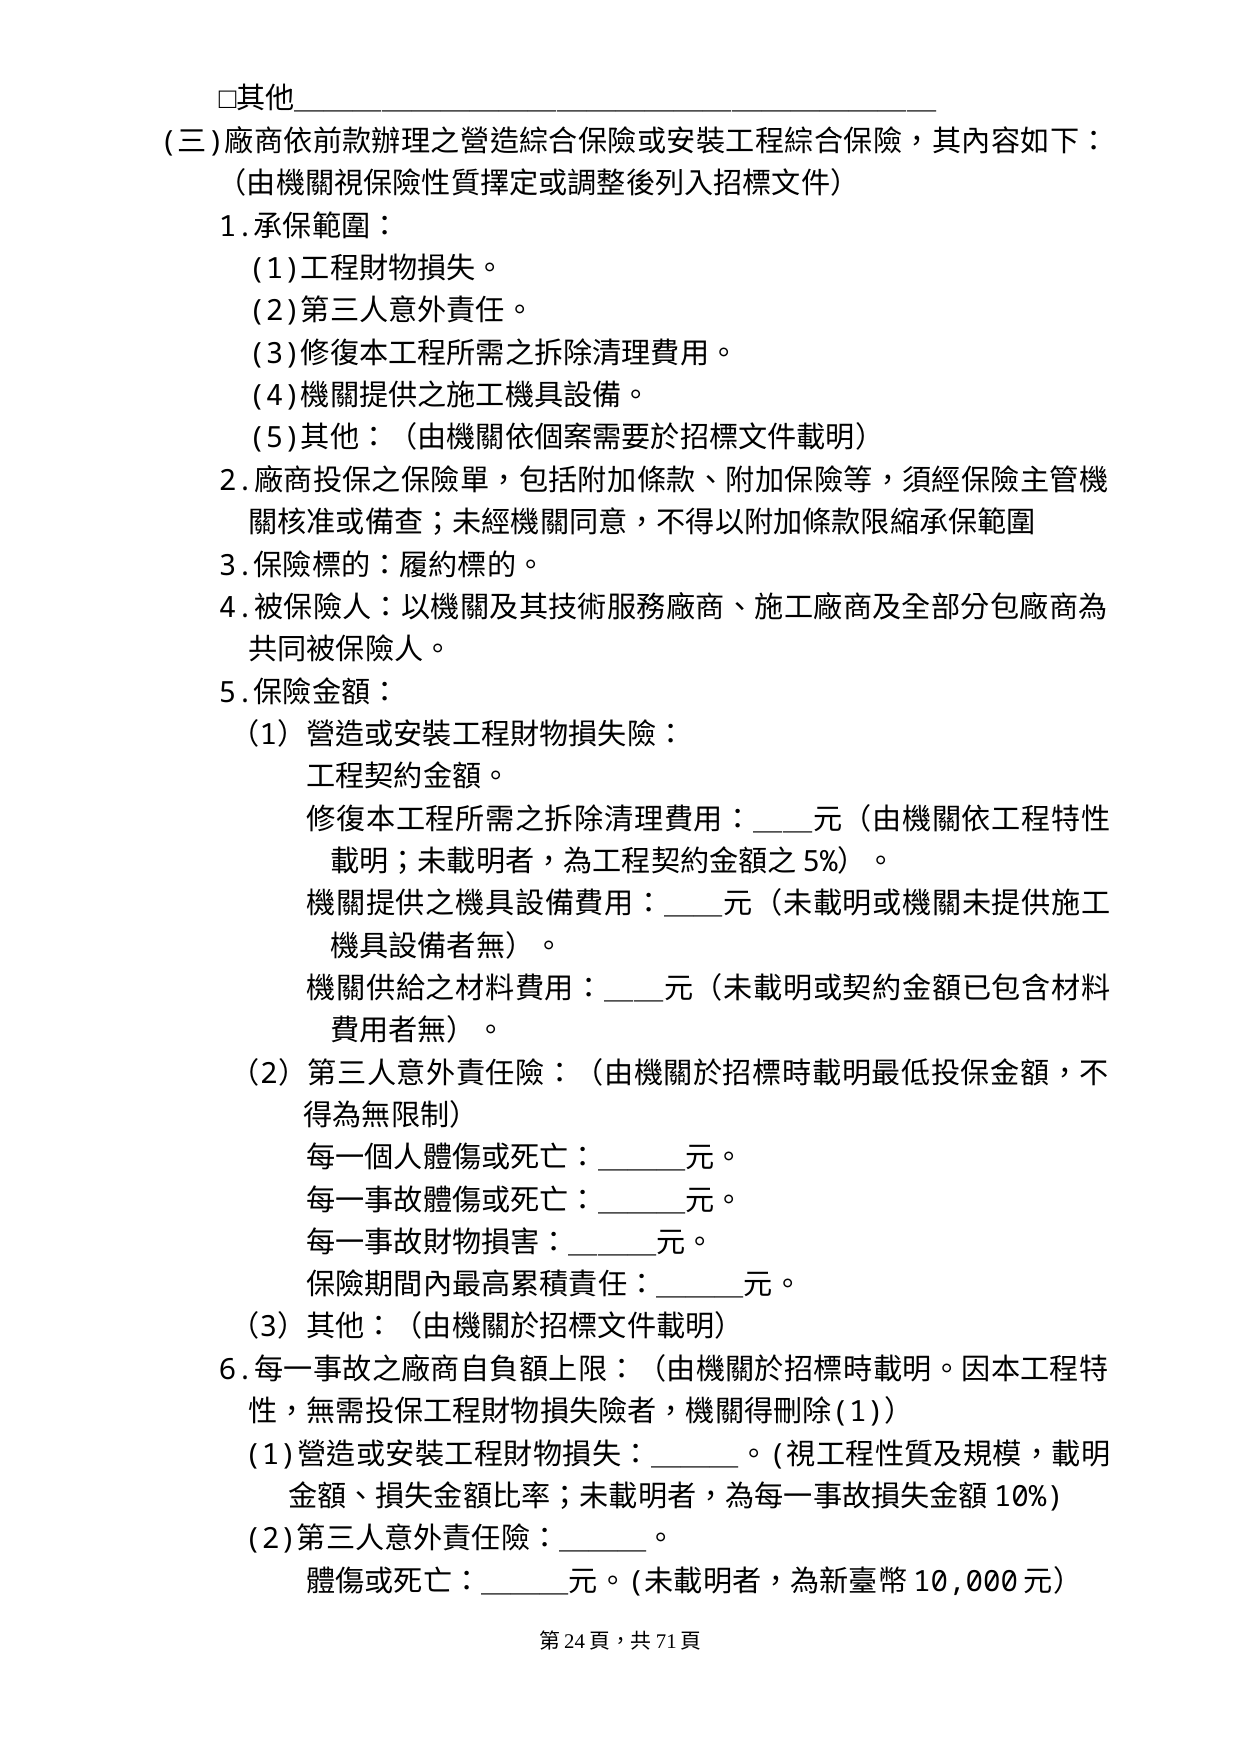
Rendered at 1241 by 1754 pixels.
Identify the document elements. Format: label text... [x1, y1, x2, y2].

text 1.承保範圍： [218, 202, 1110, 244]
text (1)營造或安裝工程財物損失：＿＿＿。(視工程性質及規模，載明金額、損失金額比率；未載明者，為每一事故損失金額10%) [244, 1430, 1110, 1515]
text □其他＿＿＿＿＿＿＿＿＿＿＿＿＿＿＿＿＿＿＿＿＿＿ [217, 75, 1110, 117]
text 每一個人體傷或死亡：＿＿＿元。 [248, 1134, 1110, 1176]
text (4)機關提供之施工機具設備。 [248, 372, 1110, 414]
text 5.保險金額： [218, 668, 1110, 711]
text 保險期間內最高累積責任：＿＿＿元。 [248, 1261, 1110, 1303]
text 2.廠商投保之保險單，包括附加條款、附加保險等，須經保險主管機關核准或備查；未經機關同意，不得以附加條款限縮承保範圍 [218, 456, 1110, 541]
text （1）營造或安裝工程財物損失險： [230, 711, 1110, 753]
text 6.每一事故之廠商自負額上限：（由機關於招標時載明。因本工程特性，無需投保工程財物損失險者，機關得刪除(1)） [218, 1345, 1110, 1430]
text 4.被保險人：以機關及其技術服務廠商、施工廠商及全部分包廠商為共同被保險人。 [218, 583, 1110, 668]
text 3.保險標的：履約標的。 [218, 541, 1110, 583]
text (2)第三人意外責任險：＿＿＿。 [244, 1515, 1110, 1557]
text (三)廠商依前款辦理之營造綜合保險或安裝工程綜合保險，其內容如下：（由機關視保險性質擇定或調整後列入招標文件） [159, 117, 1110, 202]
text (2)第三人意外責任。 [248, 287, 1110, 329]
text 工程契約金額。 [248, 753, 1110, 795]
text 修復本工程所需之拆除清理費用：＿＿元（由機關依工程特性載明；未載明者，為工程契約金額之5%）。 [306, 795, 1110, 880]
text (5)其他：（由機關依個案需要於招標文件載明） [248, 414, 1110, 456]
text 每一事故財物損害：＿＿＿元。 [248, 1218, 1110, 1261]
text （3）其他：（由機關於招標文件載明） [230, 1303, 1110, 1345]
text 每一事故體傷或死亡：＿＿＿元。 [248, 1176, 1110, 1218]
text 機關供給之材料費用：＿＿元（未載明或契約金額已包含材料費用者無）。 [306, 964, 1110, 1049]
text (1)工程財物損失。 [248, 244, 1110, 287]
text 體傷或死亡：＿＿＿元。(未載明者，為新臺幣10,000元） [248, 1557, 1110, 1600]
text （2）第三人意外責任險：（由機關於招標時載明最低投保金額，不得為無限制） [230, 1049, 1110, 1134]
text 機關提供之機具設備費用：＿＿元（未載明或機關未提供施工機具設備者無）。 [306, 880, 1110, 964]
text (3)修復本工程所需之拆除清理費用。 [248, 329, 1110, 372]
